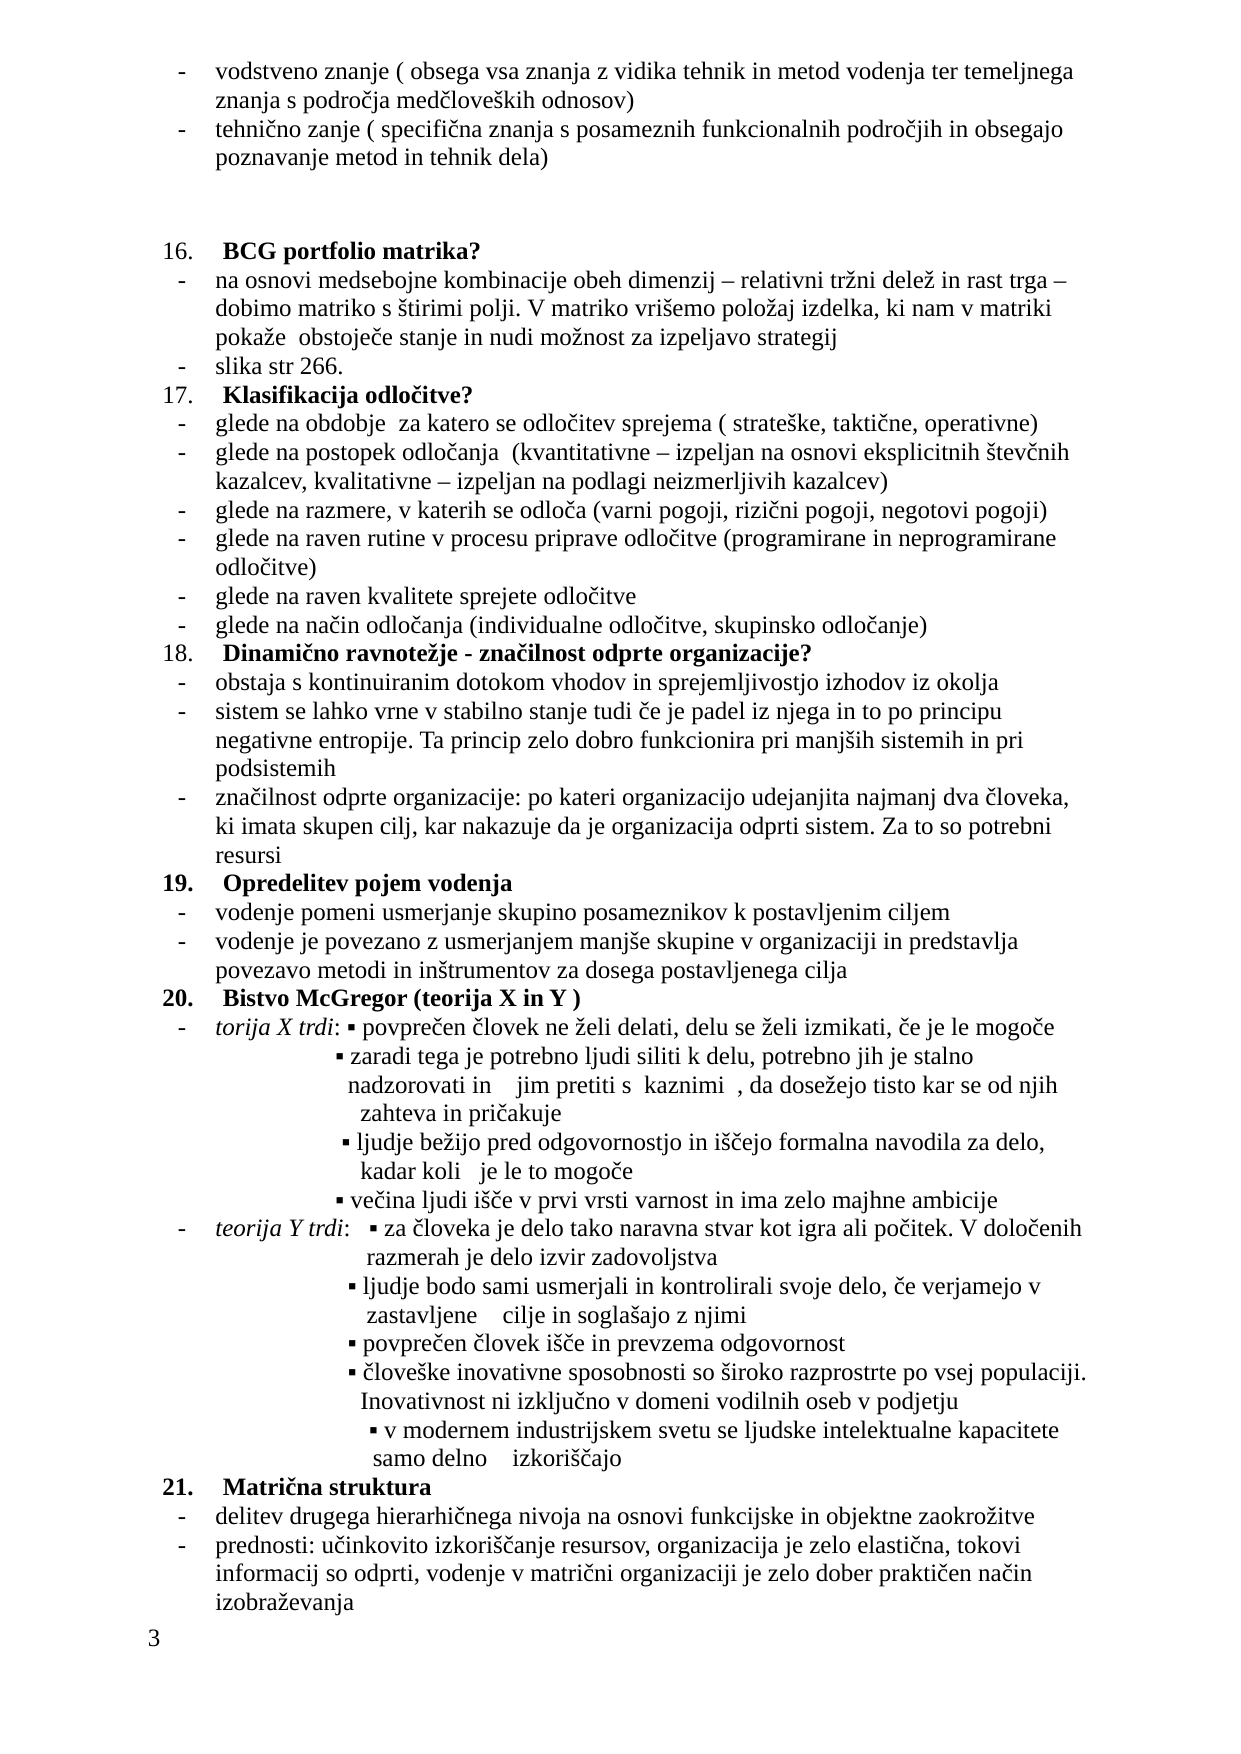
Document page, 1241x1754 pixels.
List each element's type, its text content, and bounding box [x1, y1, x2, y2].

list obstaja s kontinuiranim dotokom vhodov in sprejemljivostjo izhodov iz okolja [178, 667, 1093, 696]
text ▪ povprečen človek išče in prevzema odgovornost [178, 1328, 1093, 1357]
text zastavljene cilje in soglašajo z njimi [178, 1300, 1093, 1328]
text ▪ ljudje bodo sami usmerjali in kontrolirali svoje delo, če verjamejo v [178, 1271, 1093, 1300]
list glede na razmere, v katerih se odloča (varni pogoji, rizični pogoji, negotovi pogoji) [178, 495, 1093, 523]
text ▪ v modernem industrijskem svetu se ljudske intelektualne kapacitete [335, 1415, 1093, 1443]
list teorija Y trdi: ▪ za človeka je delo tako naravna stvar kot igra ali počitek. V določenih [178, 1213, 1093, 1242]
list prednosti: učinkovito izkoriščanje resursov, organizacija je zelo elastična, tokovi informacij so odprti, vodenje v matrični organizaciji je zelo dober praktičen način izobraževanja [178, 1530, 1093, 1616]
list delitev drugega hierarhičnega nivoja na osnovi funkcijske in objektne zaokrožitve [178, 1501, 1093, 1530]
list na osnovi medsebojne kombinacije obeh dimenzij – relativni tržni delež in rast trga – dobimo matriko s štirimi polji. V matriko vrišemo položaj izdelka, ki nam v matriki pokaže obstoječe stanje in nudi možnost za izpeljavo strategij [178, 265, 1093, 351]
list tehnično zanje ( specifična znanja s posameznih funkcionalnih področjih in obsegajo poznavanje metod in tehnik dela) [178, 114, 1093, 171]
list glede na postopek odločanja (kvantitativne – izpeljan na osnovi eksplicitnih števčnih kazalcev, kvalitativne – izpeljan na podlagi neizmerljivih kazalcev) [178, 437, 1093, 495]
list slika str 266. [178, 351, 1093, 380]
list Klasifikacija odločitve? [178, 380, 1093, 408]
list BCG portfolio matrika? [178, 236, 1093, 265]
text nadzorovati in jim pretiti s kaznimi , da dosežejo tisto kar se od njih [335, 1070, 1093, 1098]
list glede na način odločanja (individualne odločitve, skupinsko odločanje) [178, 610, 1093, 638]
text ▪ človeške inovativne sposobnosti so široko razprostrte po vsej populaciji. [178, 1357, 1093, 1386]
list vodenje je povezano z usmerjanjem manjše skupine v organizaciji in predstavlja povezavo metodi in inštrumentov za dosega postavljenega cilja [178, 926, 1093, 983]
list glede na raven kvalitete sprejete odločitve [178, 581, 1093, 610]
list značilnost odprte organizacije: po kateri organizacijo udejanjita najmanj dva človeka, ki imata skupen cilj, kar nakazuje da je organizacija odprti sistem. Za to so potrebni resursi [178, 782, 1093, 868]
text Inovativnost ni izključno v domeni vodilnih oseb v podjetju [178, 1386, 1093, 1415]
text ▪ zaradi tega je potrebno ljudi siliti k delu, potrebno jih je stalno [335, 1041, 1093, 1070]
list glede na raven rutine v procesu priprave odločitve (programirane in neprogramirane odločitve) [178, 523, 1093, 581]
list vodenje pomeni usmerjanje skupino posameznikov k postavljenim ciljem [178, 897, 1093, 926]
list glede na obdobje za katero se odločitev sprejema ( strateške, taktične, operativne) [178, 408, 1093, 437]
list vodstveno znanje ( obsega vsa znanja z vidika tehnik in metod vodenja ter temeljnega znanja s področja medčloveških odnosov) [178, 56, 1093, 114]
list Matrična struktura [178, 1472, 1093, 1501]
text ▪ večina ljudi išče v prvi vrsti varnost in ima zelo majhne ambicije [178, 1185, 1093, 1213]
text samo delno izkoriščajo [335, 1443, 1093, 1472]
list sistem se lahko vrne v stabilno stanje tudi če je padel iz njega in to po principu negativne entropije. Ta princip zelo dobro funkcionira pri manjših sistemih in pri podsistemih [178, 696, 1093, 782]
text razmerah je delo izvir zadovoljstva [328, 1242, 1093, 1271]
text ▪ ljudje bežijo pred odgovornostjo in iščejo formalna navodila za delo, [178, 1127, 1093, 1156]
list torija X trdi: ▪ povprečen človek ne želi delati, delu se želi izmikati, če je le mogoče [178, 1012, 1093, 1041]
text zahteva in pričakuje [335, 1098, 1093, 1127]
text kadar koli je le to mogoče [178, 1156, 1093, 1185]
list Dinamično ravnotežje - značilnost odprte organizacije? [178, 638, 1093, 667]
list Opredelitev pojem vodenja [178, 868, 1093, 897]
list Bistvo McGregor (teorija X in Y ) [178, 983, 1093, 1012]
